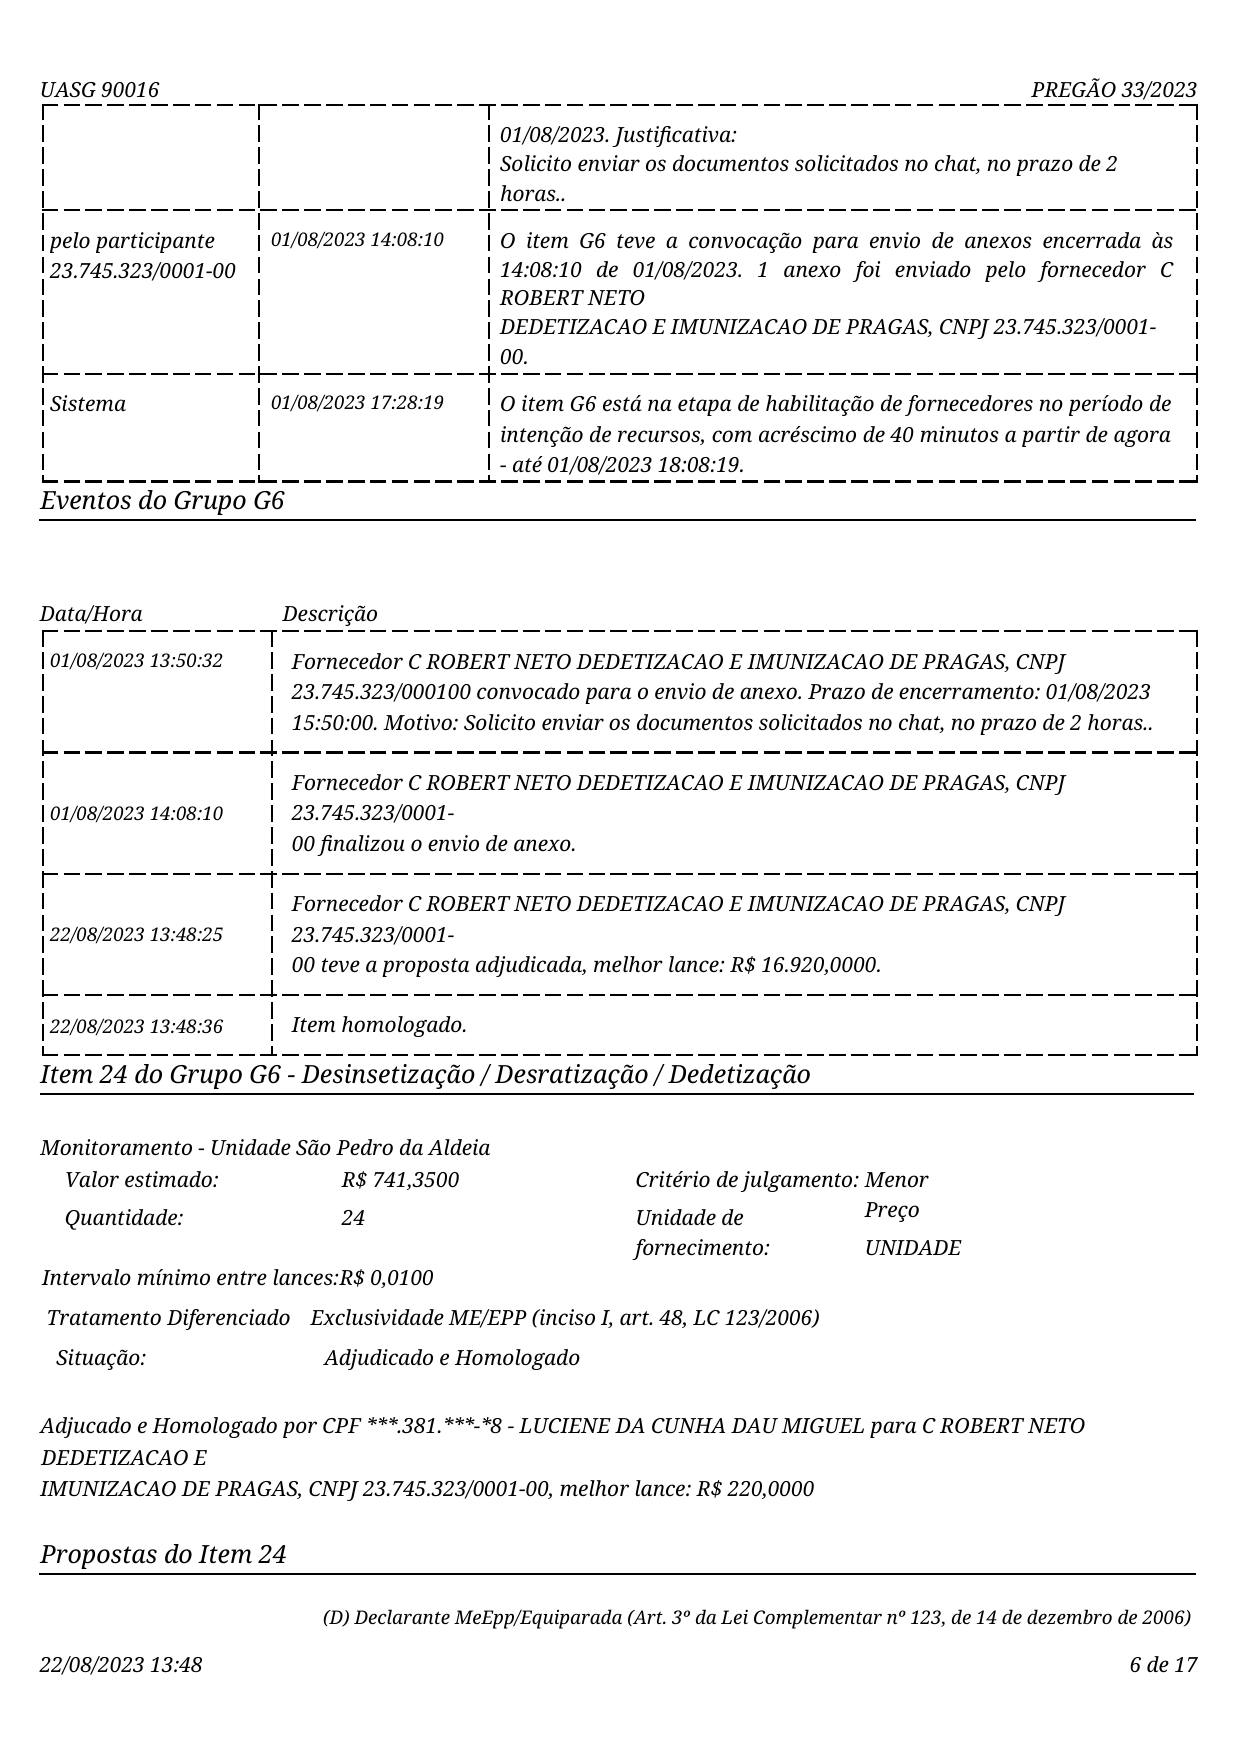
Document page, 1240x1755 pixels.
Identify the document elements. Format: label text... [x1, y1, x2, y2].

table_cell Sistema [43, 373, 259, 480]
table_cell 22/08/2023 13:48:25 [43, 873, 272, 994]
text Monitoramento - Unidade São Pedro da Aldeia [40, 1133, 1200, 1162]
text IMUNIZACAO DE PRAGAS, CNPJ 23.745.323/0001-00, melhor lance: R$ 220,0000 [40, 1474, 1200, 1502]
table_cell 01/08/2023 17:28:19 [259, 373, 488, 480]
text Item 24 do Grupo G6 - Desinsetização / Desratização / Dedetização [40, 1056, 1200, 1091]
table_header 01/08/2023 13:50:32 [43, 630, 272, 751]
table_header Critério de julgamento: Unidade de fornecimento: [635, 1165, 864, 1263]
text Eventos do Grupo G6 [40, 482, 1200, 516]
table_cell Fornecedor C ROBERT NETO DEDETIZACAO E IMUNIZACAO DE PRAGAS, CNPJ 23.745.323/0001- 00 teve a proposta adjudicada, melhor lance: R$ 16.920,0000. [272, 873, 1197, 994]
table_header R$ 741,3500 24 [342, 1165, 635, 1263]
text (D) Declarante MeEpp/Equiparada (Art. 3º da Lei Complementar nº 123, de 14 de dezembro de 2006) [39, 1605, 1193, 1630]
text Intervalo mínimo entre lances: R$ 0,0100 [39, 1263, 1200, 1292]
table_cell 01/08/2023 14:08:10 [43, 751, 272, 873]
table_cell 01/08/2023. Justificativa: Solicito enviar os documentos solicitados no chat, no prazo de 2 horas.. [489, 104, 1197, 209]
table_cell Item homologado. [272, 994, 1197, 1054]
text Data/Hora Descrição [39, 599, 1200, 627]
table_cell 01/08/2023 14:08:10 [259, 209, 488, 373]
table_header Valor estimado: Quantidade: [65, 1165, 342, 1263]
table_cell pelo participante 23.745.323/0001-00 [43, 209, 259, 373]
table_cell [43, 104, 259, 209]
table_cell [259, 104, 488, 209]
table_cell 22/08/2023 13:48:36 [43, 994, 272, 1054]
table_header Fornecedor C ROBERT NETO DEDETIZACAO E IMUNIZACAO DE PRAGAS, CNPJ 23.745.323/000100 convocado para o envio de anexo. Prazo de encerramento: 01/08/2023 15:50:00. Motivo: Solicito enviar os documentos solicitados no chat, no prazo de 2 horas.. [272, 630, 1197, 751]
table_header Menor Preço UNIDADE [865, 1165, 971, 1263]
text Propostas do Item 24 [40, 1536, 1200, 1570]
table_cell O item G6 está na etapa de habilitação de fornecedores no período de intenção de recursos, com acréscimo de 40 minutos a partir de agora - até 01/08/2023 18:08:19. [489, 373, 1197, 480]
text Situação: Adjudicado e Homologado [39, 1343, 1200, 1372]
table_cell O item G6 teve a convocação para envio de anexos encerrada às 14:08:10 de 01/08/2023. 1 anexo foi enviado pelo fornecedor C ROBERT NETO DEDETIZACAO E IMUNIZACAO DE PRAGAS, CNPJ 23.745.323/0001-00. [489, 209, 1197, 373]
table_cell Fornecedor C ROBERT NETO DEDETIZACAO E IMUNIZACAO DE PRAGAS, CNPJ 23.745.323/0001- 00 finalizou o envio de anexo. [272, 751, 1197, 873]
text Tratamento Diferenciado Exclusividade ME/EPP (inciso I, art. 48, LC 123/2006) [39, 1303, 1200, 1332]
text Adjucado e Homologado por CPF ***.381.***-*8 - LUCIENE DA CUNHA DAU MIGUEL para C ROBERT NETO DEDETIZACAO E [40, 1412, 1200, 1471]
